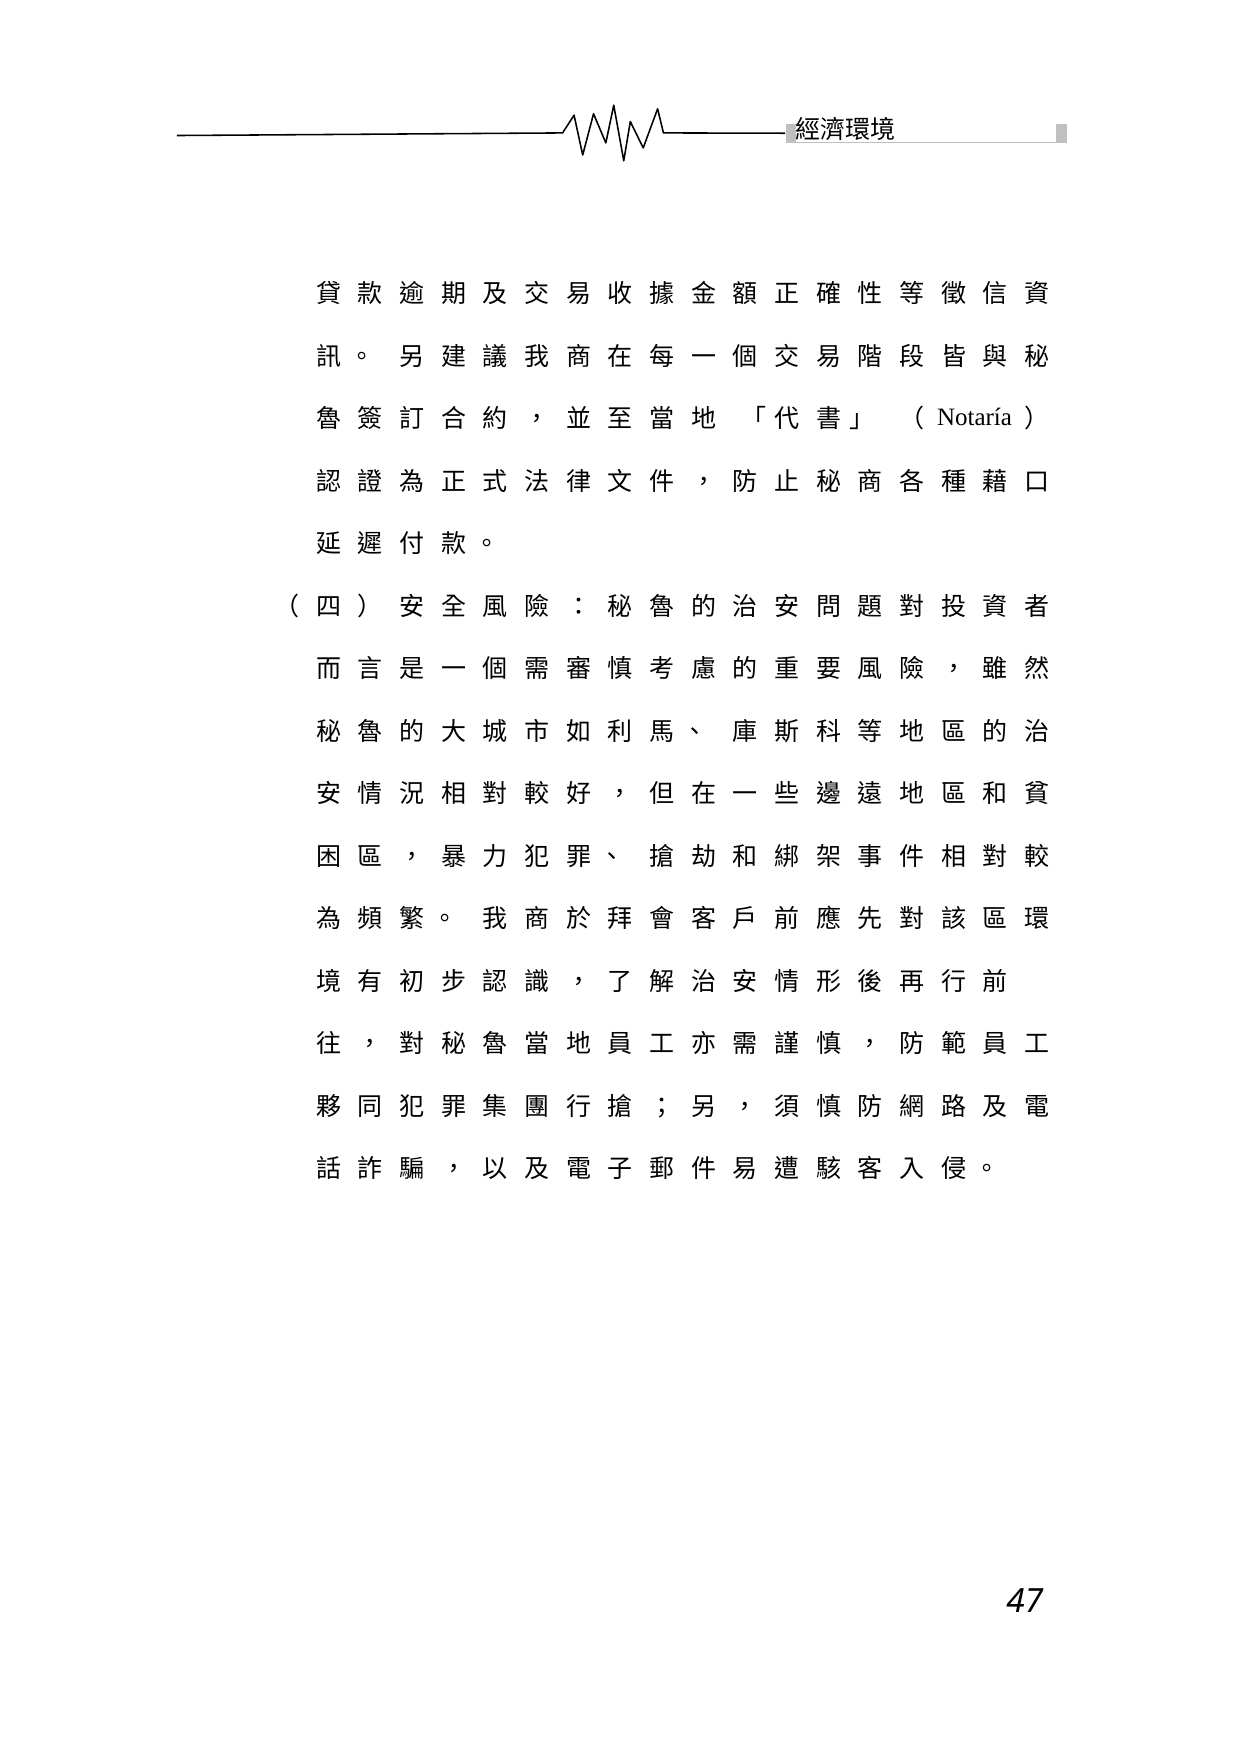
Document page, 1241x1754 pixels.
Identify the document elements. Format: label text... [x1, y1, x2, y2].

text 貸款逾期及交易收據金額正確性等徵信資訊。另建議我商在每一個交易階段皆與秘魯簽訂合約，並至當地「代書」（Notaría）認證為正式法律文件，防止秘商各種藉口延遲付款。 [207, 250, 1058, 563]
text （四）安全風險：秘魯的治安問題對投資者而言是一個需審慎考慮的重要風險，雖然秘魯的大城市如利馬、庫斯科等地區的治安情況相對較好，但在一些邊遠地區和貧困區，暴力犯罪、搶劫和綁架事件相對較為頻繁。我商於拜會客戶前應先對該區環境有初步認識，了解治安情形後再行前往，對秘魯當地員工亦需謹慎，防範員工夥同犯罪集團行搶；另，須慎防網路及電話詐騙，以及電子郵件易遭駭客入侵。 [226, 563, 1058, 1188]
